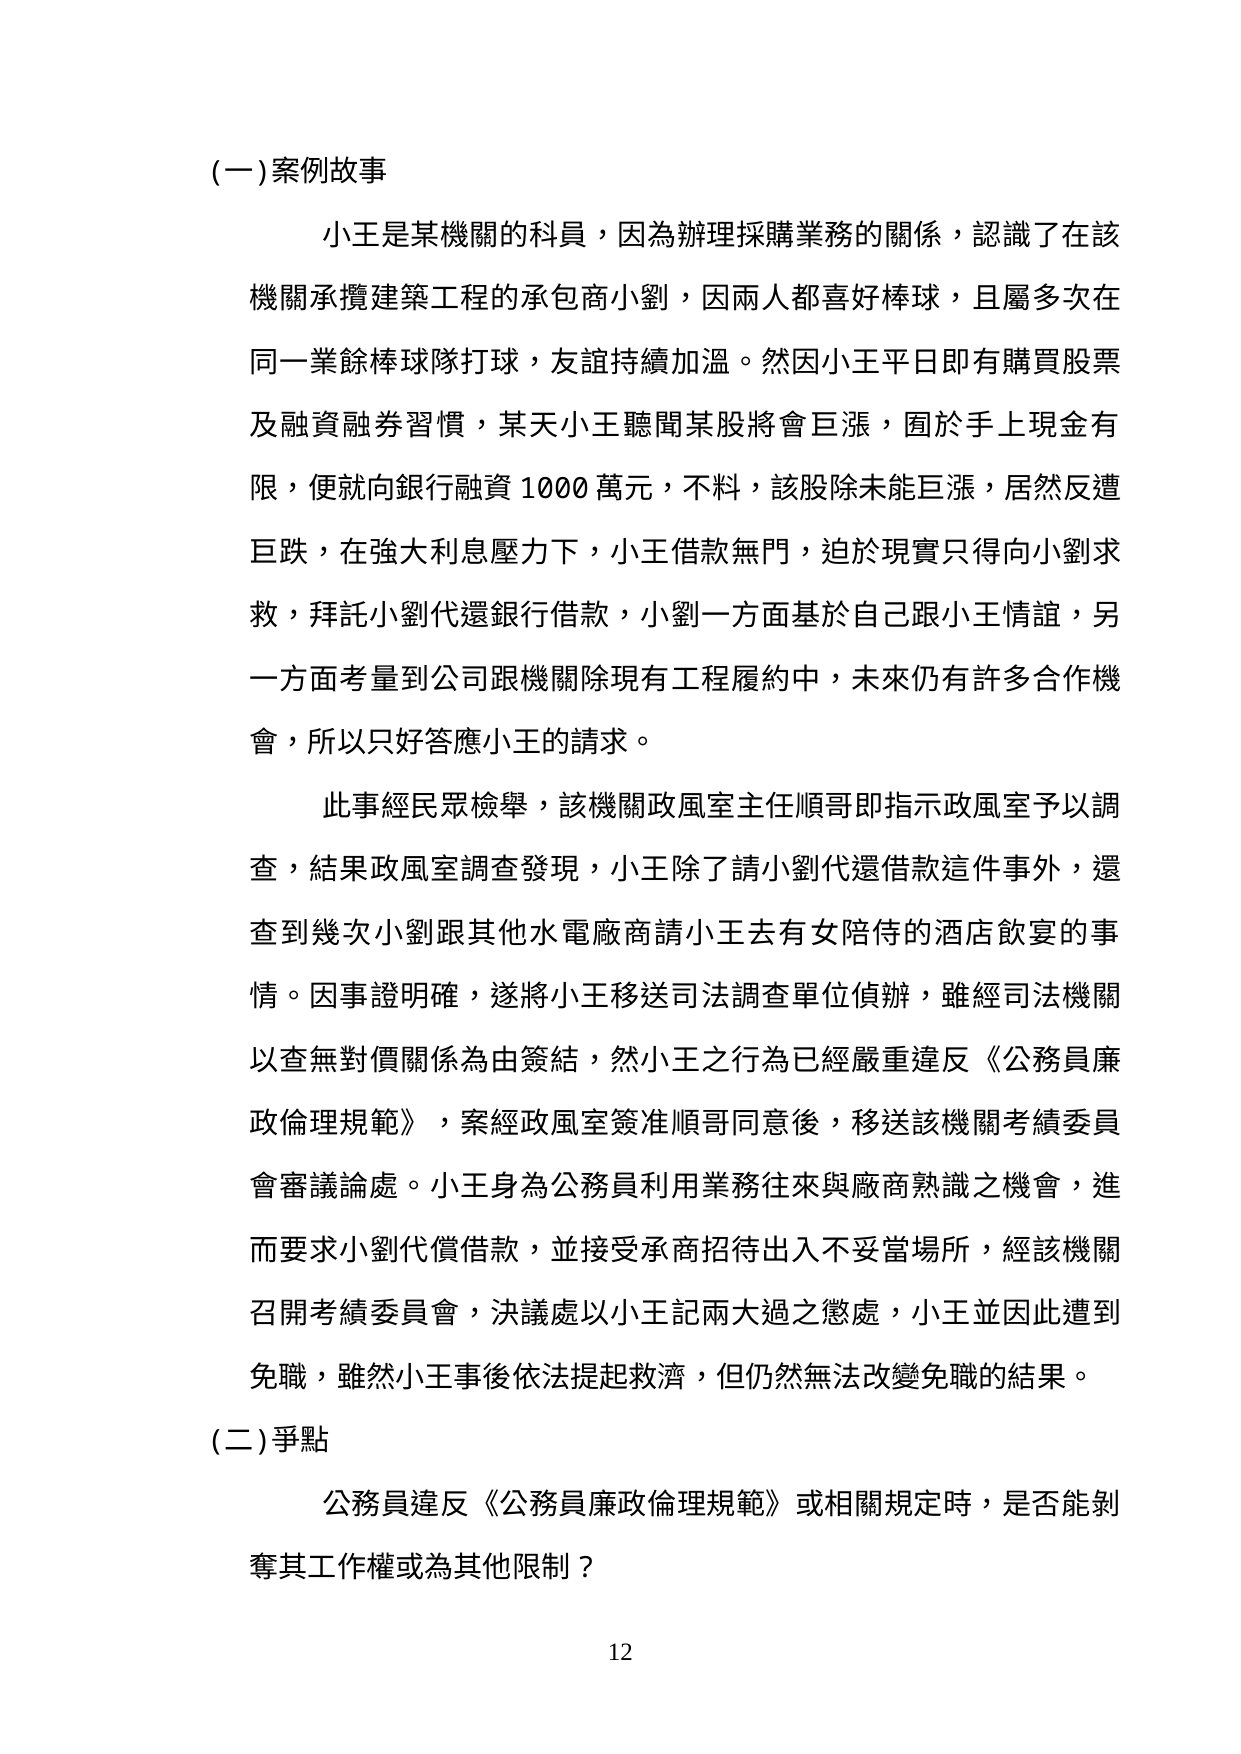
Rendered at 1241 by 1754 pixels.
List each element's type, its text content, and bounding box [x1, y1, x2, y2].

text 小王是某機關的科員，因為辦理採購業務的關係，認識了在該機關承攬建築工程的承包商小劉，因兩人都喜好棒球，且屬多次在同一業餘棒球隊打球，友誼持續加溫。然因小王平日即有購買股票及融資融券習慣，某天小王聽聞某股將會巨漲，囿於手上現金有限，便就向銀行融資1000萬元，不料，該股除未能巨漲，居然反遭巨跌，在強大利息壓力下，小王借款無門，迫於現實只得向小劉求救，拜託小劉代還銀行借款，小劉一方面基於自己跟小王情誼，另一方面考量到公司跟機關除現有工程履約中，未來仍有許多合作機會，所以只好答應小王的請求。 [249, 211, 1122, 761]
text (二)爭點 [207, 1417, 1122, 1459]
text 此事經民眾檢舉，該機關政風室主任順哥即指示政風室予以調查，結果政風室調查發現，小王除了請小劉代還借款這件事外，還查到幾次小劉跟其他水電廠商請小王去有女陪侍的酒店飲宴的事情。因事證明確，遂將小王移送司法調查單位偵辦，雖經司法機關以查無對價關係為由簽結，然小王之行為已經嚴重違反《公務員廉政倫理規範》，案經政風室簽准順哥同意後，移送該機關考績委員會審議論處。小王身為公務員利用業務往來與廠商熟識之機會，進而要求小劉代償借款，並接受承商招待出入不妥當場所，經該機關召開考績委員會，決議處以小王記兩大過之懲處，小王並因此遭到免職，雖然小王事後依法提起救濟，但仍然無法改變免職的結果。 [249, 782, 1122, 1396]
text (一)案例故事 [207, 148, 1122, 190]
text 公務員違反《公務員廉政倫理規範》或相關規定時，是否能剝奪其工作權或為其他限制 ? [249, 1480, 1122, 1586]
